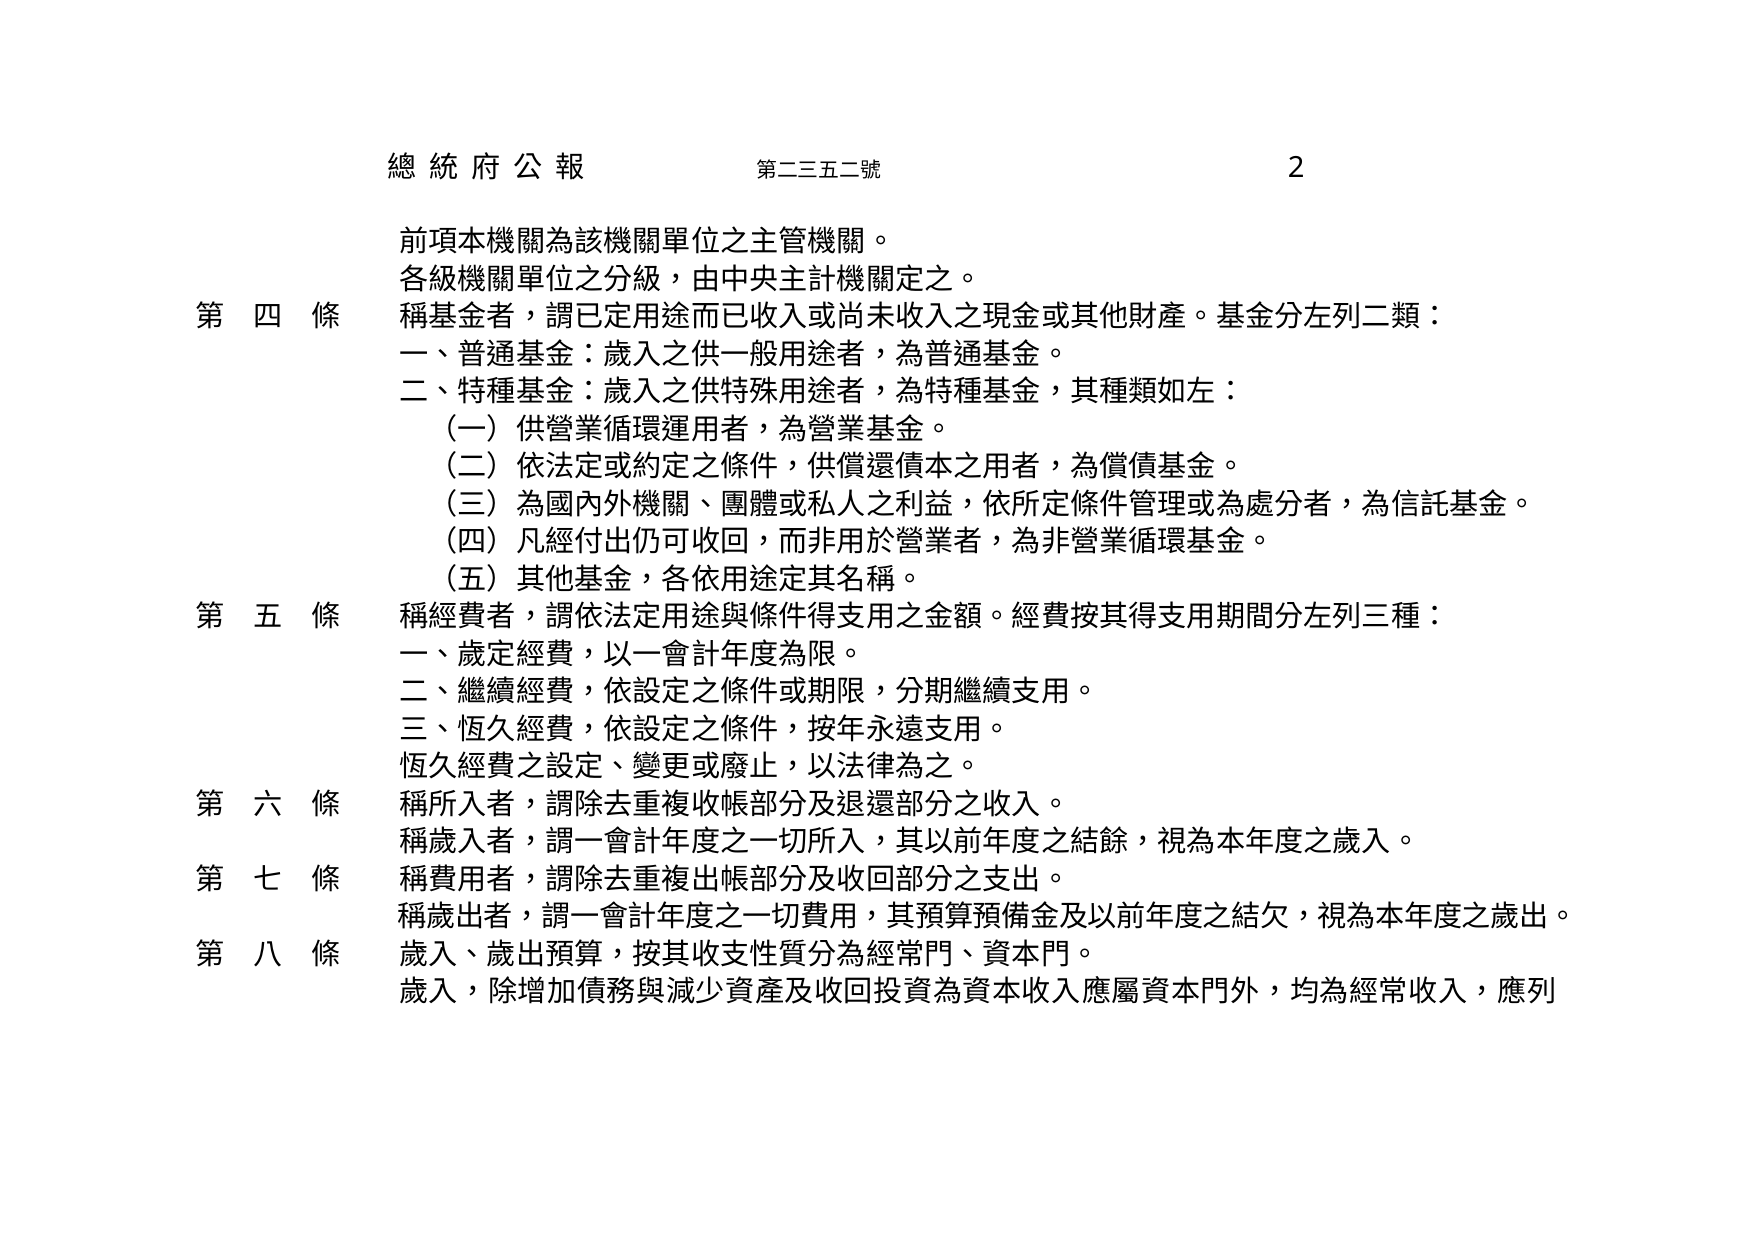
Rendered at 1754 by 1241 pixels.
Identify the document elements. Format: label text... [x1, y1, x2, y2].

text 第 四 條 稱基金者，謂已定用途而已收入或尚未收入之現金或其他財產。基金分左列二類： [195, 297, 1559, 334]
text 稱歲出者，謂一會計年度之一切費用，其預算預備金及以前年度之結欠，視為本年度之歲出。 [341, 897, 1559, 934]
text 三、恆久經費，依設定之條件，按年永遠支用。 [399, 709, 1559, 747]
text 歲入，除增加債務與減少資產及收回投資為資本收入應屬資本門外，均為經常收入，應列 [341, 972, 1559, 1009]
text （四）凡經付出仍可收回，而非用於營業者，為非營業循環基金。 [399, 522, 1559, 559]
text 恆久經費之設定、變更或廢止，以法律為之。 [341, 747, 1559, 784]
text 各級機關單位之分級，由中央主計機關定之。 [341, 259, 1559, 297]
text 第 七 條 稱費用者，謂除去重複出帳部分及收回部分之支出。 [195, 859, 1559, 897]
text （三）為國內外機關、團體或私人之利益，依所定條件管理或為處分者，為信託基金。 [399, 484, 1559, 522]
text 二、繼續經費，依設定之條件或期限，分期繼續支用。 [399, 672, 1559, 709]
text 二、特種基金：歲入之供特殊用途者，為特種基金，其種類如左： [399, 372, 1559, 409]
text 一、歲定經費，以一會計年度為限。 [399, 634, 1559, 672]
text （二）依法定或約定之條件，供償還債本之用者，為償債基金。 [399, 447, 1559, 484]
text 第 六 條 稱所入者，謂除去重複收帳部分及退還部分之收入。 [195, 784, 1559, 822]
text 一、普通基金：歲入之供一般用途者，為普通基金。 [399, 334, 1559, 372]
text 第 五 條 稱經費者，謂依法定用途與條件得支用之金額。經費按其得支用期間分左列三種： [195, 597, 1559, 634]
text 第 八 條 歲入、歲出預算，按其收支性質分為經常門、資本門。 [195, 934, 1559, 972]
text 稱歲入者，謂一會計年度之一切所入，其以前年度之結餘，視為本年度之歲入。 [341, 822, 1559, 859]
text 前項本機關為該機關單位之主管機關。 [341, 222, 1559, 259]
text （一）供營業循環運用者，為營業基金。 [399, 409, 1559, 447]
text （五）其他基金，各依用途定其名稱。 [399, 559, 1559, 597]
